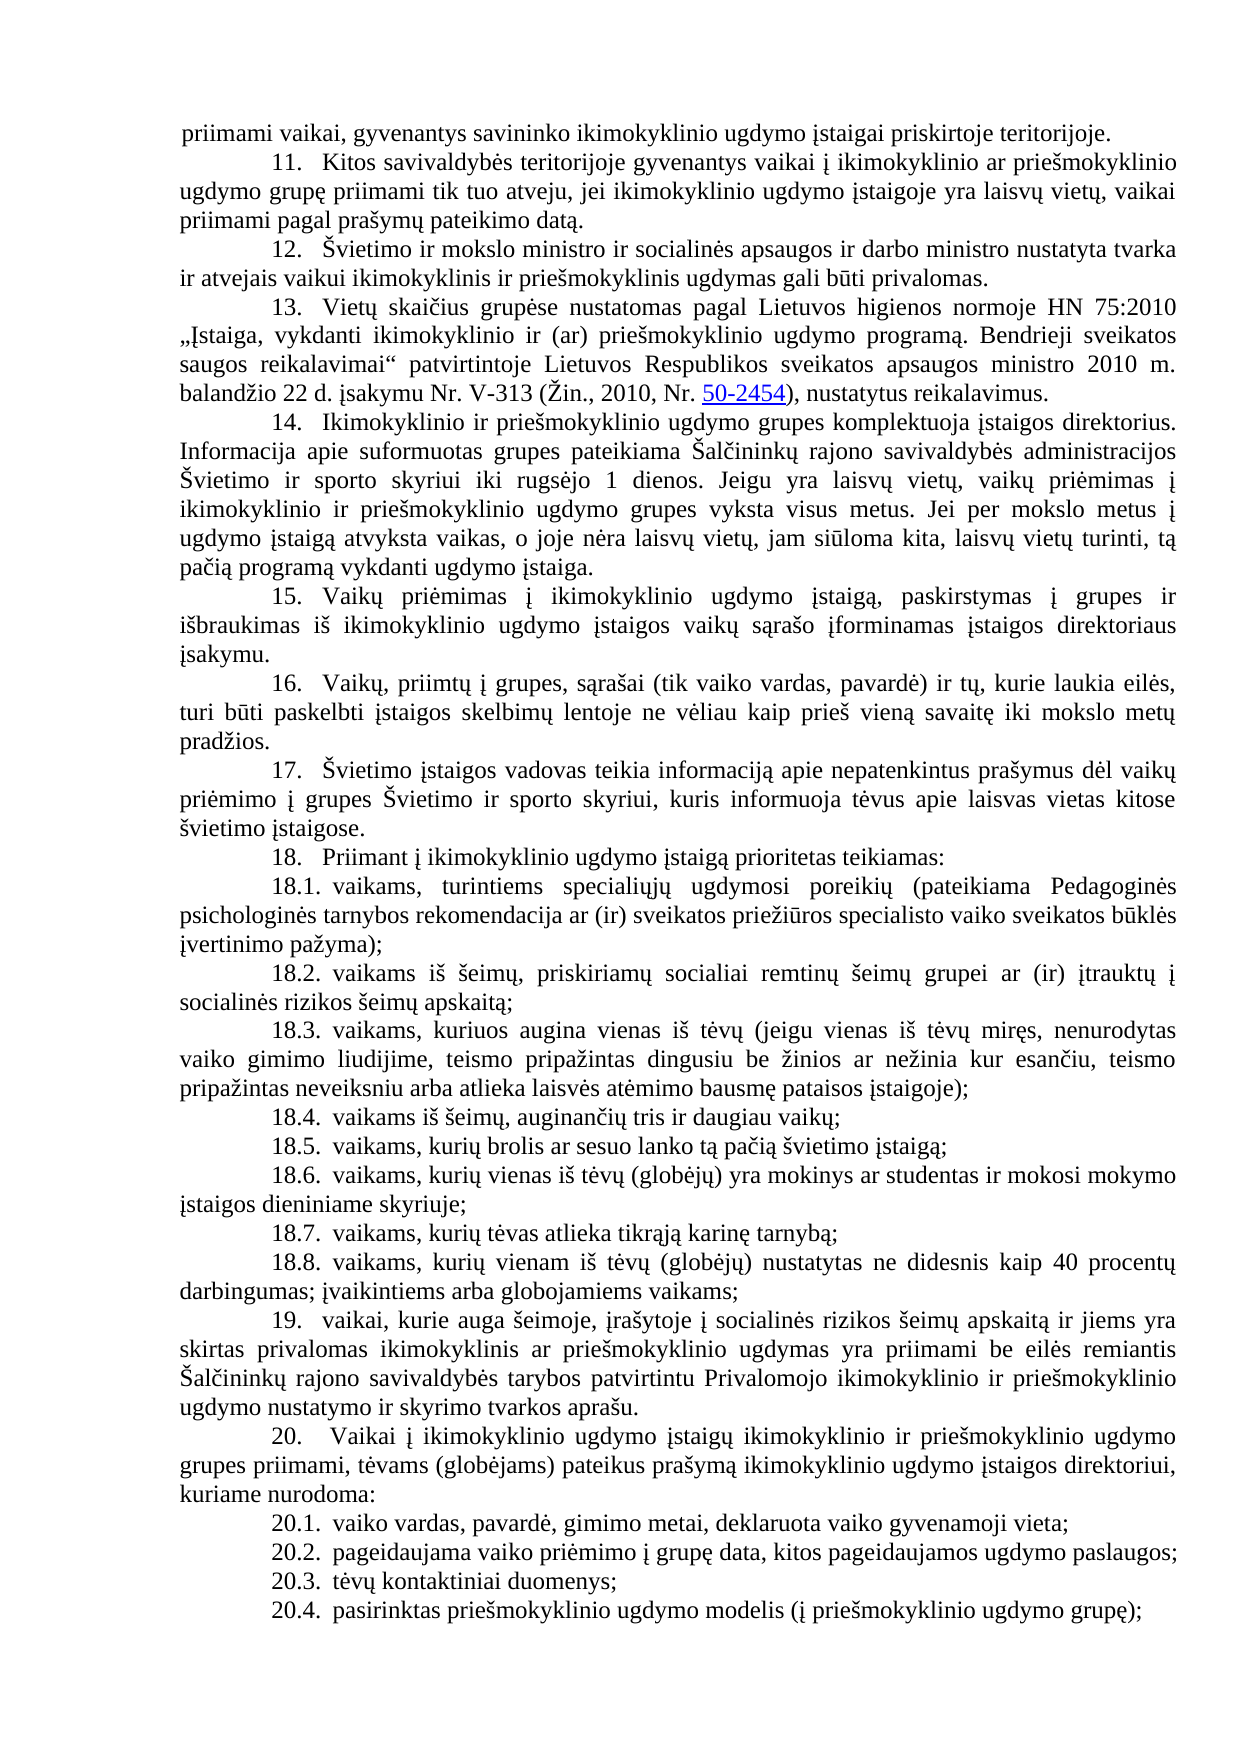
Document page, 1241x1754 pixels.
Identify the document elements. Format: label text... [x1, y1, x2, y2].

text 14. Ikimokyklinio ir priešmokyklinio ugdymo grupes komplektuoja įstaigos direktorius. Informacija apie suformuotas grupes pateikiama Šalčininkų rajono savivaldybės administracijos Švietimo ir sporto skyriui iki rugsėjo 1 dienos. Jeigu yra laisvų vietų, vaikų priėmimas į ikimokyklinio ir priešmokyklinio ugdymo grupes vyksta visus metus. Jei per mokslo metus į ugdymo įstaigą atvyksta vaikas, o joje nėra laisvų vietų, jam siūloma kita, laisvų vietų turinti, tą pačią programą vykdanti ugdymo įstaiga. [179, 408, 1177, 581]
text 20.4. pasirinktas priešmokyklinio ugdymo modelis (į priešmokyklinio ugdymo grupę); [179, 1595, 1181, 1624]
text 19. vaikai, kurie auga šeimoje, įrašytoje į socialinės rizikos šeimų apskaitą ir jiems yra skirtas privalomas ikimokyklinis ar priešmokyklinio ugdymas yra priimami be eilės remiantis Šalčininkų rajono savivaldybės tarybos patvirtintu Privalomojo ikimokyklinio ir priešmokyklinio ugdymo nustatymo ir skyrimo tvarkos aprašu. [179, 1305, 1177, 1421]
text 18.6. vaikams, kurių vienas iš tėvų (globėjų) yra mokinys ar studentas ir mokosi mokymo įstaigos dieniniame skyriuje; [179, 1161, 1177, 1218]
text 18.1. vaikams, turintiems specialiųjų ugdymosi poreikių (pateikiama Pedagoginės psichologinės tarnybos rekomendacija ar (ir) sveikatos priežiūros specialisto vaiko sveikatos būklės įvertinimo pažyma); [179, 871, 1177, 958]
text 18.8. vaikams, kurių vienam iš tėvų (globėjų) nustatytas ne didesnis kaip 40 procentų darbingumas; įvaikintiems arba globojamiems vaikams; [179, 1247, 1177, 1305]
text 15. Vaikų priėmimas į ikimokyklinio ugdymo įstaigą, paskirstymas į grupes ir išbraukimas iš ikimokyklinio ugdymo įstaigos vaikų sąrašo įforminamas įstaigos direktoriaus įsakymu. [179, 581, 1177, 668]
text 20.2. pageidaujama vaiko priėmimo į grupę data, kitos pageidaujamos ugdymo paslaugos; [179, 1537, 1181, 1566]
text 18.7. vaikams, kurių tėvas atlieka tikrąją karinę tarnybą; [179, 1218, 1181, 1247]
text priimami vaikai, gyvenantys savininko ikimokyklinio ugdymo įstaigai priskirtoje teritorijoje. [181, 118, 1179, 147]
text 12. Švietimo ir mokslo ministro ir socialinės apsaugos ir darbo ministro nustatyta tvarka ir atvejais vaikui ikimokyklinis ir priešmokyklinis ugdymas gali būti privalomas. [179, 234, 1177, 292]
text 16. Vaikų, priimtų į grupes, sąrašai (tik vaiko vardas, pavardė) ir tų, kurie laukia eilės, turi būti paskelbti įstaigos skelbimų lentoje ne vėliau kaip prieš vieną savaitę iki mokslo metų pradžios. [179, 668, 1177, 755]
text 20.1. vaiko vardas, pavardė, gimimo metai, deklaruota vaiko gyvenamoji vieta; [179, 1508, 1181, 1537]
text 18.4. vaikams iš šeimų, auginančių tris ir daugiau vaikų; [179, 1103, 1181, 1132]
text 20.3. tėvų kontaktiniai duomenys; [179, 1566, 1181, 1595]
text 11. Kitos savivaldybės teritorijoje gyvenantys vaikai į ikimokyklinio ar priešmokyklinio ugdymo grupę priimami tik tuo atveju, jei ikimokyklinio ugdymo įstaigoje yra laisvų vietų, vaikai priimami pagal prašymų pateikimo datą. [179, 147, 1177, 234]
text 18.2. vaikams iš šeimų, priskiriamų socialiai remtinų šeimų grupei ar (ir) įtrauktų į socialinės rizikos šeimų apskaitą; [179, 958, 1177, 1016]
text 17. Švietimo įstaigos vadovas teikia informaciją apie nepatenkintus prašymus dėl vaikų priėmimo į grupes Švietimo ir sporto skyriui, kuris informuoja tėvus apie laisvas vietas kitose švietimo įstaigose. [179, 755, 1177, 842]
text 18.3. vaikams, kuriuos augina vienas iš tėvų (jeigu vienas iš tėvų miręs, nenurodytas vaiko gimimo liudijime, teismo pripažintas dingusiu be žinios ar nežinia kur esančiu, teismo pripažintas neveiksniu arba atlieka laisvės atėmimo bausmę pataisos įstaigoje); [179, 1016, 1177, 1103]
text 18. Priimant į ikimokyklinio ugdymo įstaigą prioritetas teikiamas: [179, 842, 1181, 871]
text 13. Vietų skaičius grupėse nustatomas pagal Lietuvos higienos normoje HN 75:2010 „Įstaiga, vykdanti ikimokyklinio ir (ar) priešmokyklinio ugdymo programą. Bendrieji sveikatos saugos reikalavimai“ patvirtintoje Lietuvos Respublikos sveikatos apsaugos ministro 2010 m. balandžio 22 d. įsakymu Nr. V-313 (Žin., 2010, Nr. 50-2454), nustatytus reikalavimus. [179, 292, 1177, 408]
text 20. Vaikai į ikimokyklinio ugdymo įstaigų ikimokyklinio ir priešmokyklinio ugdymo grupes priimami, tėvams (globėjams) pateikus prašymą ikimokyklinio ugdymo įstaigos direktoriui, kuriame nurodoma: [179, 1421, 1177, 1508]
text 18.5. vaikams, kurių brolis ar sesuo lanko tą pačią švietimo įstaigą; [179, 1132, 1181, 1161]
